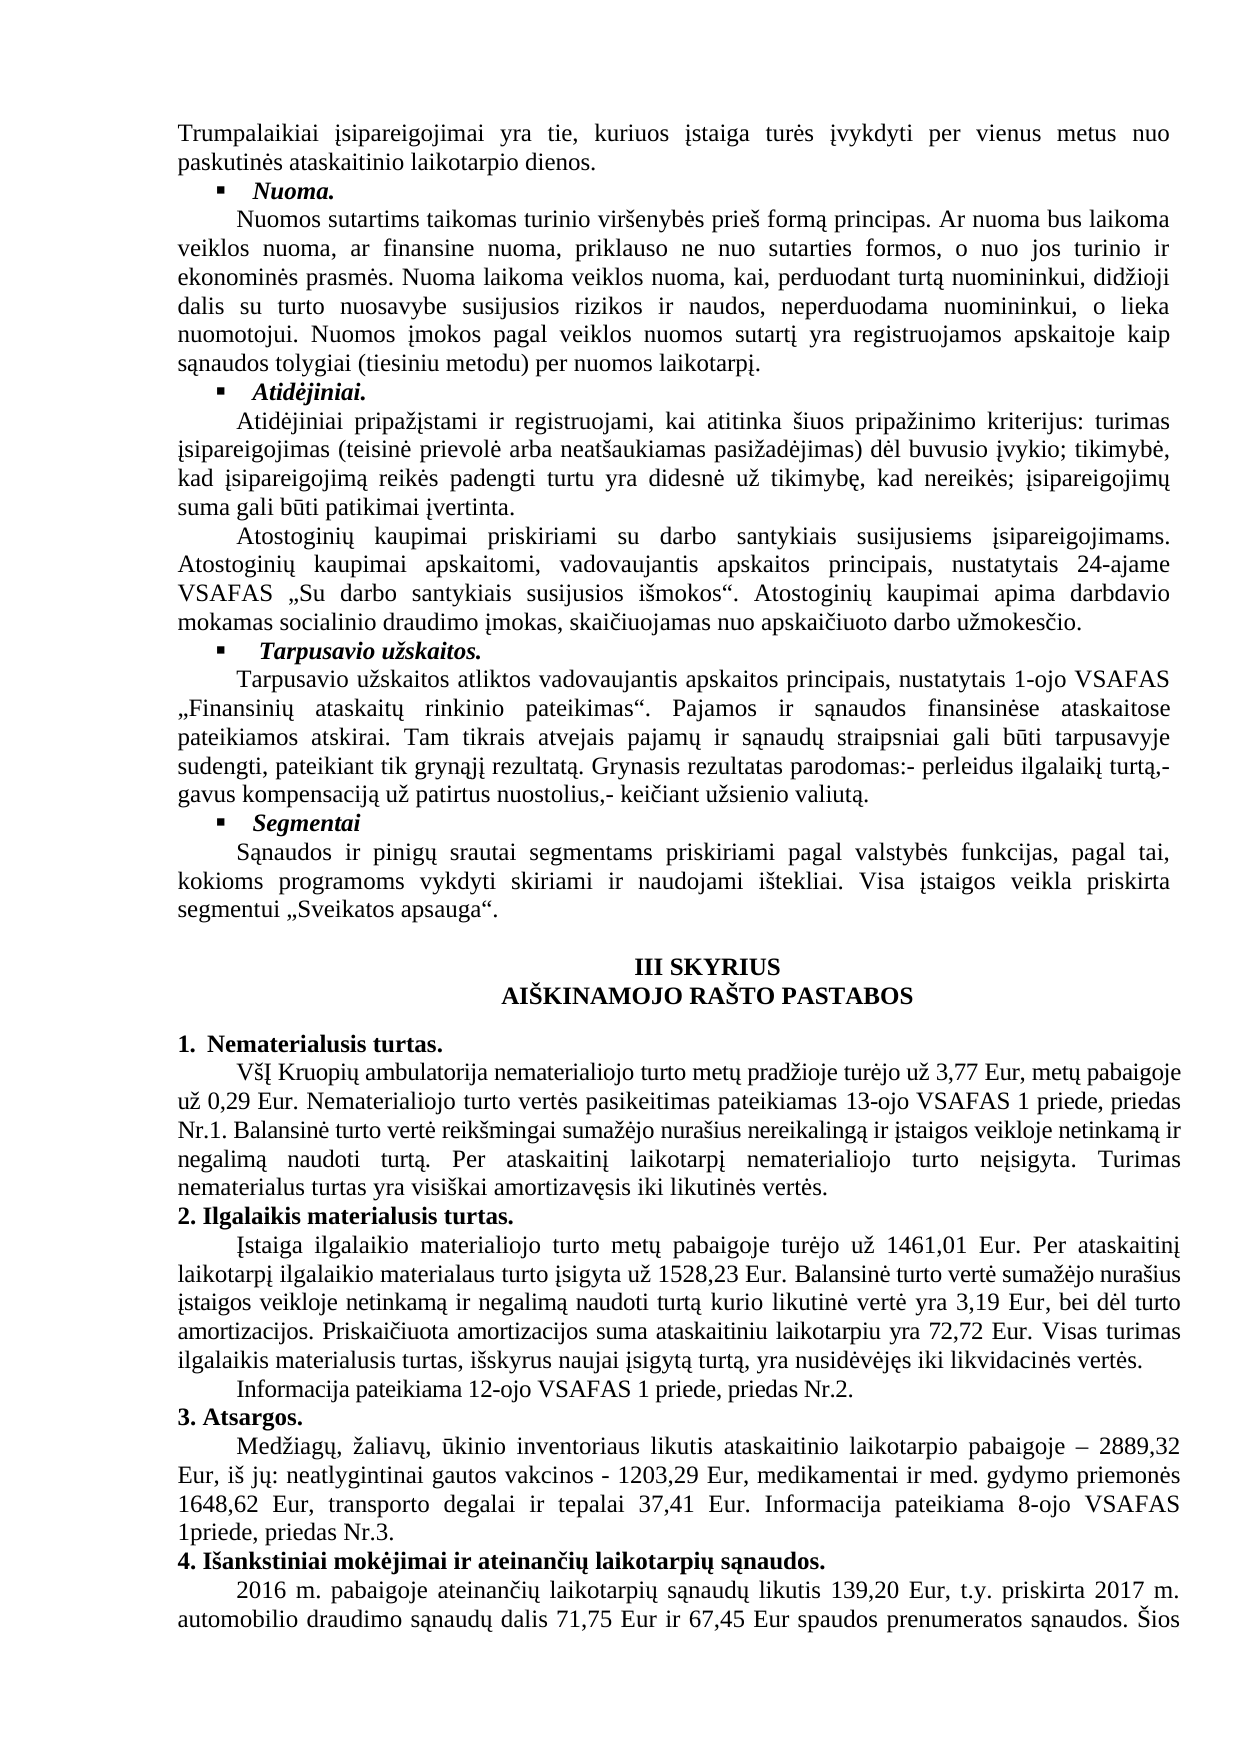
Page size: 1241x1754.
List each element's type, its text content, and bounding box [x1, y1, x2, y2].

text AIŠKINAMOJO RAŠTO PASTABOS [177, 981, 1181, 1009]
text Atostoginių kaupimai priskiriami su darbo santykiais susijusiems įsipareigojimams. Atostoginių kaupimai apskaitomi, vadovaujantis apskaitos principais, nustatytais 24-ajame VSAFAS „Su darbo santykiais susijusios išmokos“. Atostoginių kaupimai apima darbdavio mokamas socialinio draudimo įmokas, skaičiuojamas nuo apskaičiuoto darbo užmokesčio. [177, 521, 1171, 636]
text  Atidėjiniai. [215, 377, 1171, 406]
text Atidėjiniai pripažįstami ir registruojami, kai atitinka šiuos pripažinimo kriterijus: turimas įsipareigojimas (teisinė prievolė arba neatšaukiamas pasižadėjimas) dėl buvusio įvykio; tikimybė, kad įsipareigojimą reikės padengti turtu yra didesnė už tikimybę, kad nereikės; įsipareigojimų suma gali būti patikimai įvertinta. [177, 406, 1171, 521]
text 2. Ilgalaikis materialusis turtas. [177, 1201, 1181, 1230]
text Sąnaudos ir pinigų srautai segmentams priskiriami pagal valstybės funkcijas, pagal tai, kokioms programoms vykdyti skiriami ir naudojami ištekliai. Visa įstaigos veikla priskirta segmentui „Sveikatos apsauga“. [177, 837, 1171, 923]
text 2016 m. pabaigoje ateinančių laikotarpių sąnaudų likutis 139,20 Eur, t.y. priskirta 2017 m. automobilio draudimo sąnaudų dalis 71,75 Eur ir 67,45 Eur spaudos prenumeratos sąnaudos. Šios [177, 1575, 1181, 1632]
text  Segmentai [215, 808, 1171, 837]
text VšĮ Kruopių ambulatorija nematerialiojo turto metų pradžioje turėjo už 3,77 Eur, metų pabaigoje už 0,29 Eur. Nematerialiojo turto vertės pasikeitimas pateikiamas 13-ojo VSAFAS 1 priede, priedas Nr.1. Balansinė turto vertė reikšmingai sumažėjo nurašius nereikalingą ir įstaigos veikloje netinkamą ir negalimą naudoti turtą. Per ataskaitinį laikotarpį nematerialiojo turto neįsigyta. Turimas nematerialus turtas yra visiškai amortizavęsis iki likutinės vertės. [177, 1057, 1181, 1201]
text 1. Nematerialusis turtas. [177, 1029, 1181, 1057]
text  Nuoma. [215, 176, 1171, 204]
text Įstaiga ilgalaikio materialiojo turto metų pabaigoje turėjo už 1461,01 Eur. Per ataskaitinį laikotarpį ilgalaikio materialaus turto įsigyta už 1528,23 Eur. Balansinė turto vertė sumažėjo nurašius įstaigos veikloje netinkamą ir negalimą naudoti turtą kurio likutinė vertė yra 3,19 Eur, bei dėl turto amortizacijos. Priskaičiuota amortizacijos suma ataskaitiniu laikotarpiu yra 72,72 Eur. Visas turimas ilgalaikis materialusis turtas, išskyrus naujai įsigytą turtą, yra nusidėvėjęs iki likvidacinės vertės. [177, 1230, 1181, 1374]
text 3. Atsargos. [177, 1402, 1181, 1431]
text Trumpalaikiai įsipareigojimai yra tie, kuriuos įstaiga turės įvykdyti per vienus metus nuo paskutinės ataskaitinio laikotarpio dienos. [177, 118, 1171, 176]
text Tarpusavio užskaitos atliktos vadovaujantis apskaitos principais, nustatytais 1-ojo VSAFAS „Finansinių ataskaitų rinkinio pateikimas“. Pajamos ir sąnaudos finansinėse ataskaitose pateikiamos atskirai. Tam tikrais atvejais pajamų ir sąnaudų straipsniai gali būti tarpusavyje sudengti, pateikiant tik grynąjį rezultatą. Grynasis rezultatas parodomas:- perleidus ilgalaikį turtą,- gavus kompensaciją už patirtus nuostolius,- keičiant užsienio valiutą. [177, 664, 1171, 808]
text 4. Išankstiniai mokėjimai ir ateinančių laikotarpių sąnaudos. [177, 1546, 1181, 1575]
text III SKYRIUS [177, 952, 1181, 981]
text Nuomos sutartims taikomas turinio viršenybės prieš formą principas. Ar nuoma bus laikoma veiklos nuoma, ar finansine nuoma, priklauso ne nuo sutarties formos, o nuo jos turinio ir ekonominės prasmės. Nuoma laikoma veiklos nuoma, kai, perduodant turtą nuomininkui, didžioji dalis su turto nuosavybe susijusios rizikos ir naudos, neperduodama nuomininkui, o lieka nuomotojui. Nuomos įmokos pagal veiklos nuomos sutartį yra registruojamos apskaitoje kaip sąnaudos tolygiai (tiesiniu metodu) per nuomos laikotarpį. [177, 204, 1171, 377]
text  Tarpusavio užskaitos. [215, 636, 1171, 664]
text Medžiagų, žaliavų, ūkinio inventoriaus likutis ataskaitinio laikotarpio pabaigoje – 2889,32 Eur, iš jų: neatlygintinai gautos vakcinos - 1203,29 Eur, medikamentai ir med. gydymo priemonės 1648,62 Eur, transporto degalai ir tepalai 37,41 Eur. Informacija pateikiama 8-ojo VSAFAS 1priede, priedas Nr.3. [177, 1431, 1181, 1546]
text Informacija pateikiama 12-ojo VSAFAS 1 priede, priedas Nr.2. [177, 1374, 1181, 1402]
